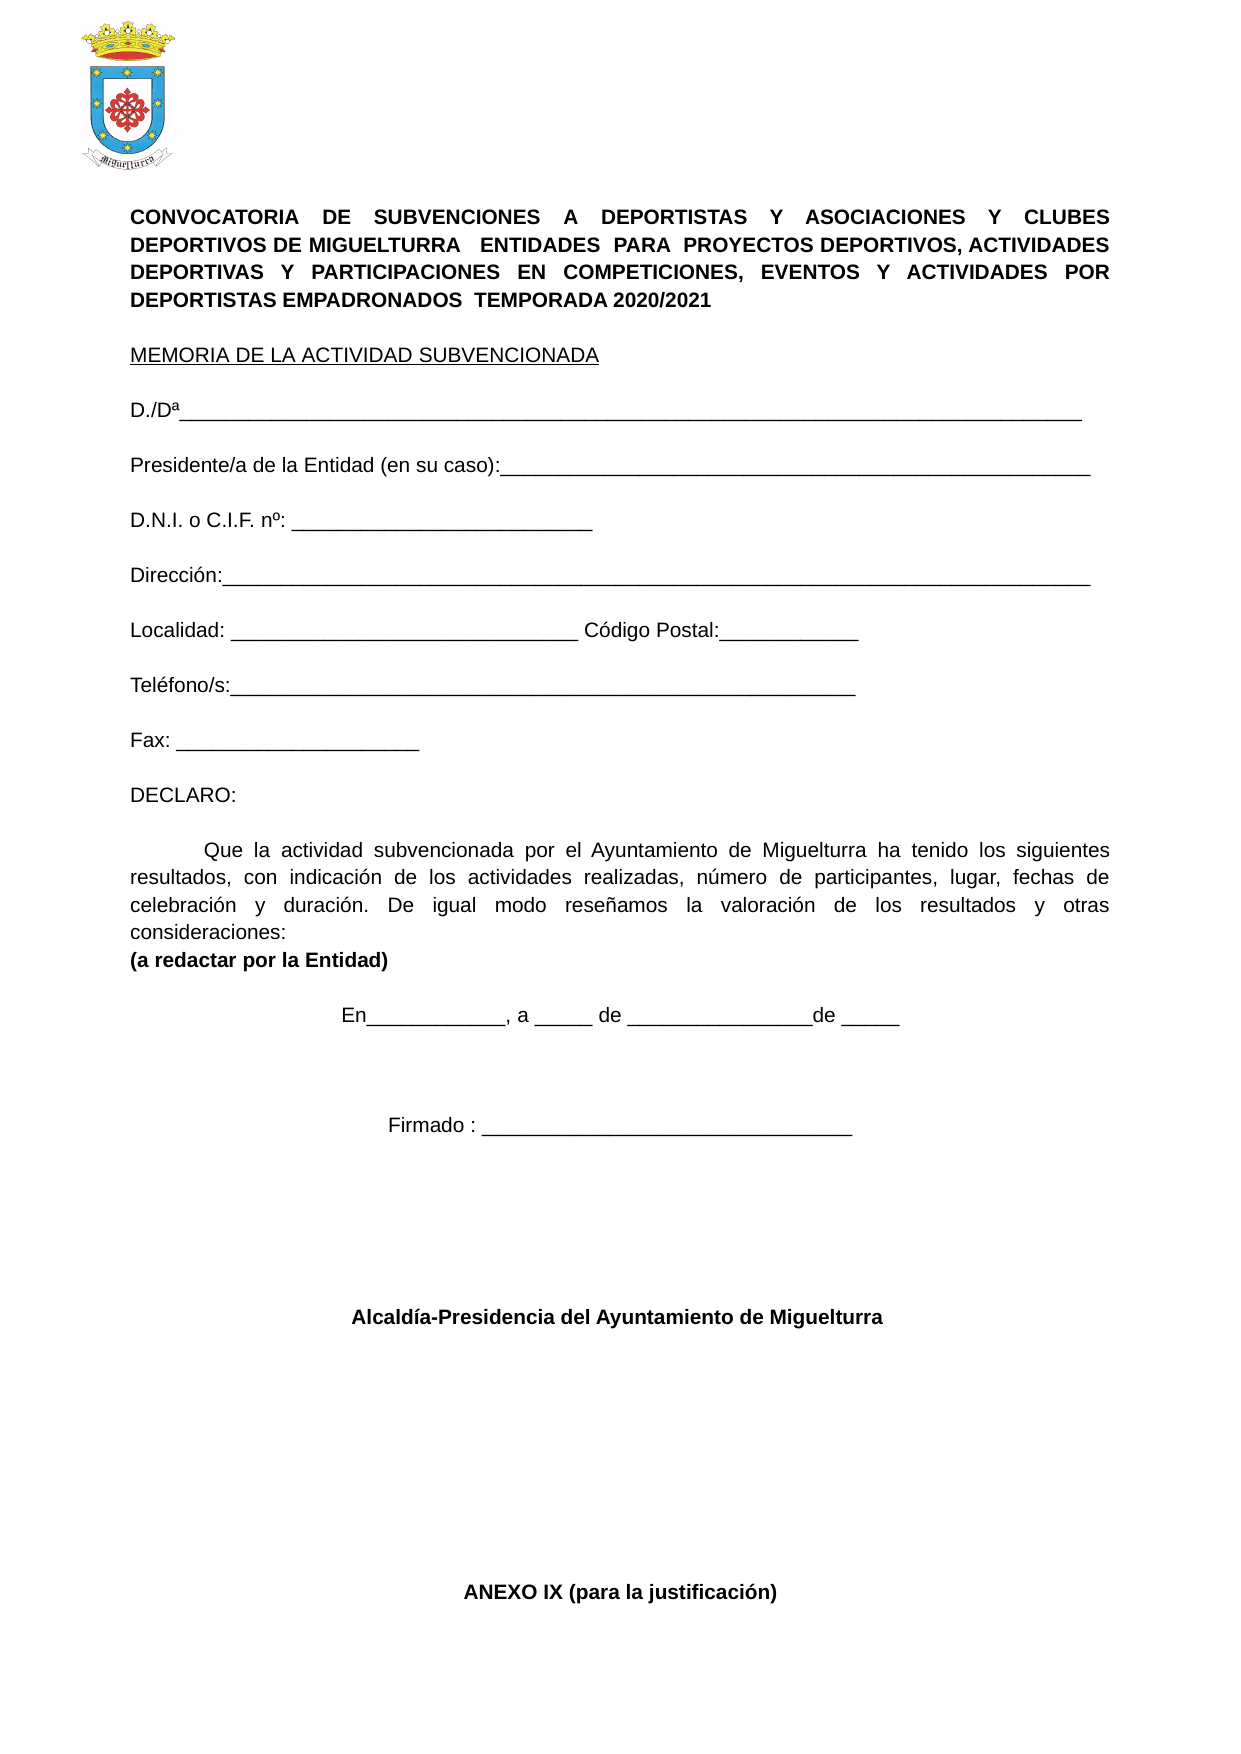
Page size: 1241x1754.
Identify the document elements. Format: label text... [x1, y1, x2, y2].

text ANEXO IX (para la justificación) [130, 1580, 1110, 1604]
text Firmado : ________________________________ [130, 1113, 1110, 1137]
text Dirección:___________________________________________________________________________ [130, 563, 1110, 587]
text Que la actividad subvencionada por el Ayuntamiento de Miguelturra ha tenido los siguientes resultados, con indicación de los actividades realizadas, número de participantes, lugar, fechas de celebración y duración. De igual modo reseñamos la valoración de los resultados y otras consideraciones: [130, 838, 1110, 944]
text Localidad: ______________________________ Código Postal:____________ [130, 618, 1110, 642]
text (a redactar por la Entidad) [130, 948, 1110, 972]
text Teléfono/s:______________________________________________________ [130, 673, 1110, 697]
text D.N.I. o C.I.F. nº: __________________________ [130, 508, 1110, 532]
text MEMORIA DE LA ACTIVIDAD SUBVENCIONADA [130, 343, 1110, 367]
text En____________, a _____ de ________________de _____ [130, 1003, 1110, 1027]
picture [71, 12, 185, 179]
text CONVOCATORIA DE SUBVENCIONES A DEPORTISTAS Y ASOCIACIONES Y CLUBES DEPORTIVOS DE MIGUELTURRA ENTIDADES PARA PROYECTOS DEPORTIVOS, ACTIVIDADES DEPORTIVAS Y PARTICIPACIONES EN COMPETICIONES, EVENTOS Y ACTIVIDADES POR DEPORTISTAS EMPADRONADOS TEMPORADA 2020/2021 [130, 205, 1110, 312]
text Alcaldía-Presidencia del Ayuntamiento de Miguelturra [130, 1305, 1110, 1329]
text DECLARO: [130, 783, 1110, 807]
text Fax: _____________________ [130, 728, 1110, 752]
text D./Dª______________________________________________________________________________ [130, 398, 1110, 422]
text Presidente/a de la Entidad (en su caso):___________________________________________________ [130, 453, 1110, 477]
